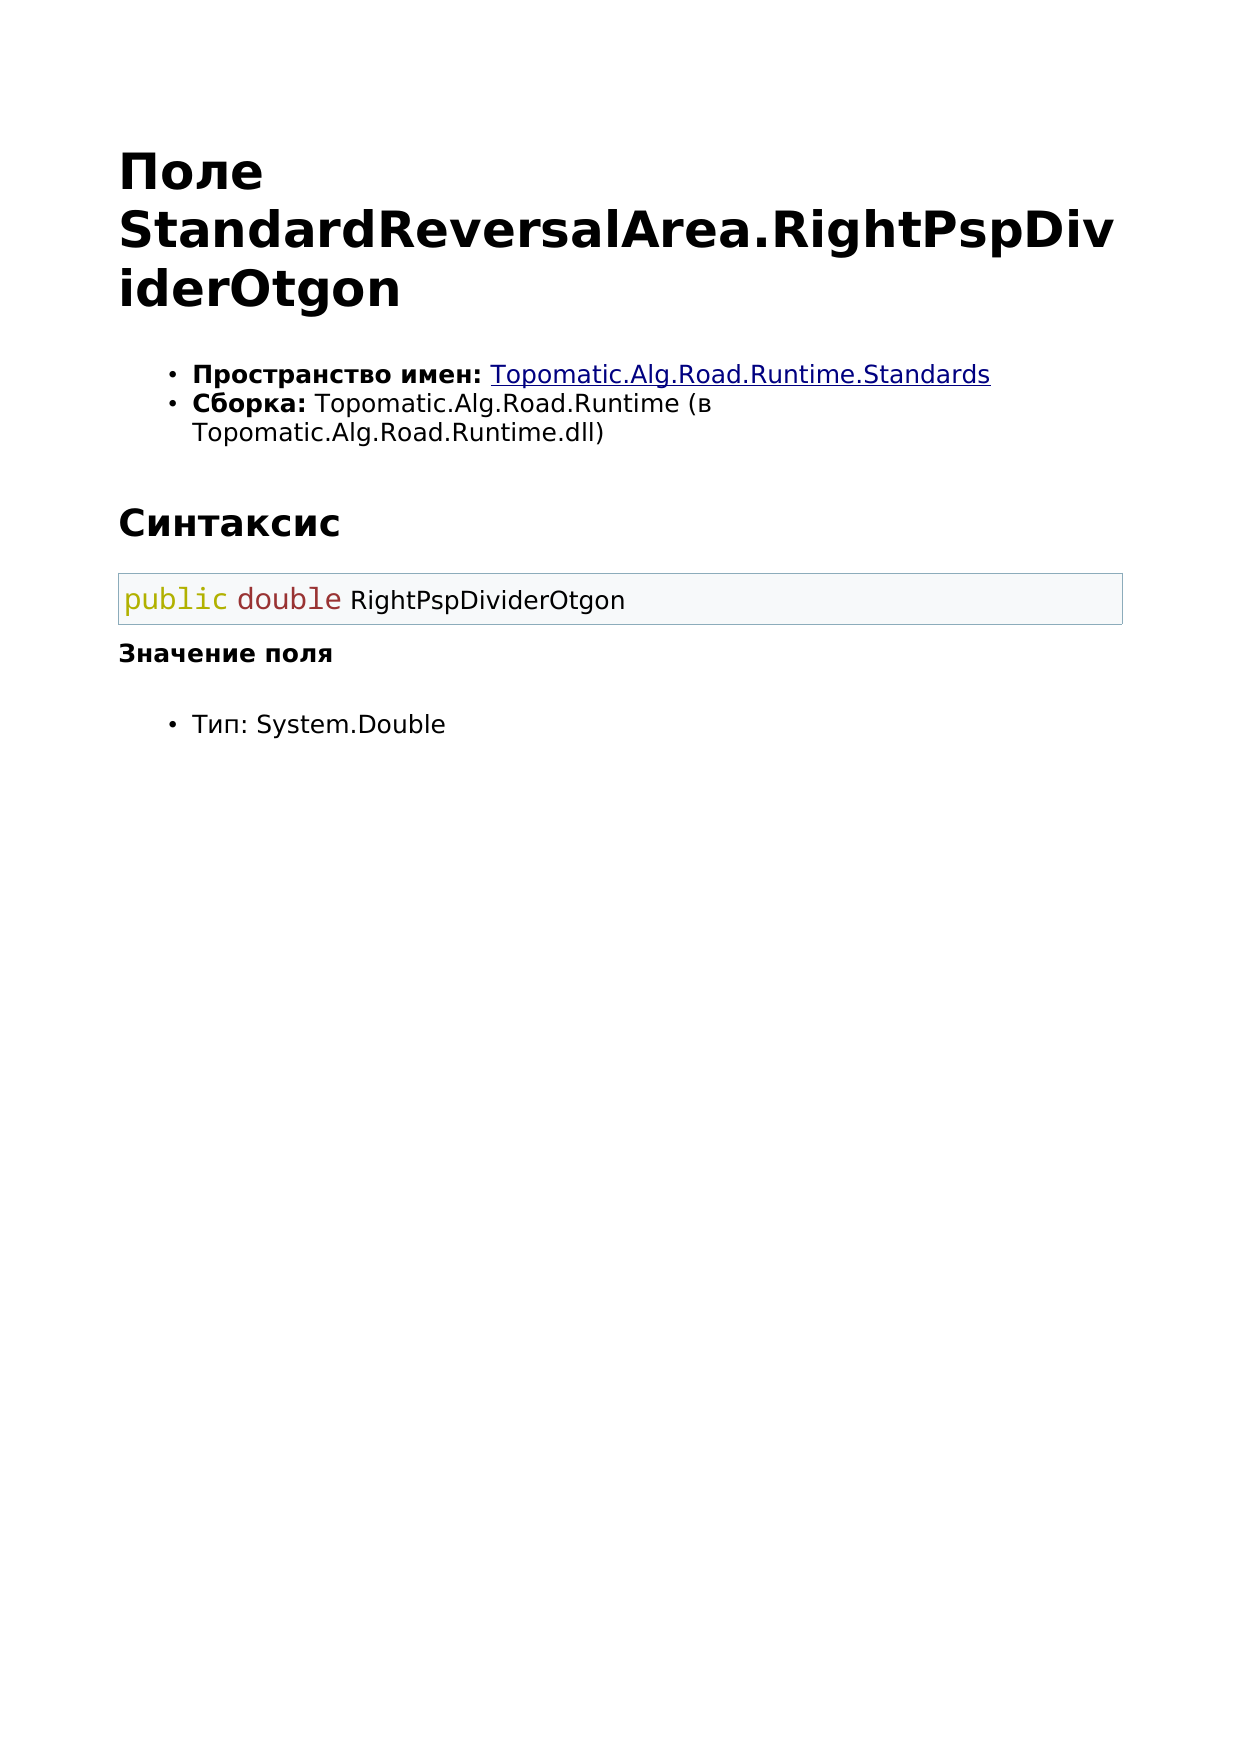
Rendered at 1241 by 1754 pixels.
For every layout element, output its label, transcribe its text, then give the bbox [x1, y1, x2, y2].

text Значение поля [118, 639, 1122, 668]
subtitle Поле StandardReversalArea.RightPspDividerOtgon [118, 143, 1122, 318]
list Тип: System.Double [177, 710, 1122, 739]
list Пространство имен: Topomatic.Alg.Road.Runtime.Standards [177, 360, 1122, 389]
list Сборка: Topomatic.Alg.Road.Runtime (в Topomatic.Alg.Road.Runtime.dll) [177, 389, 1122, 447]
table_header public double RightPspDividerOtgon [119, 574, 1122, 624]
subtitle Синтаксис [118, 502, 1122, 545]
